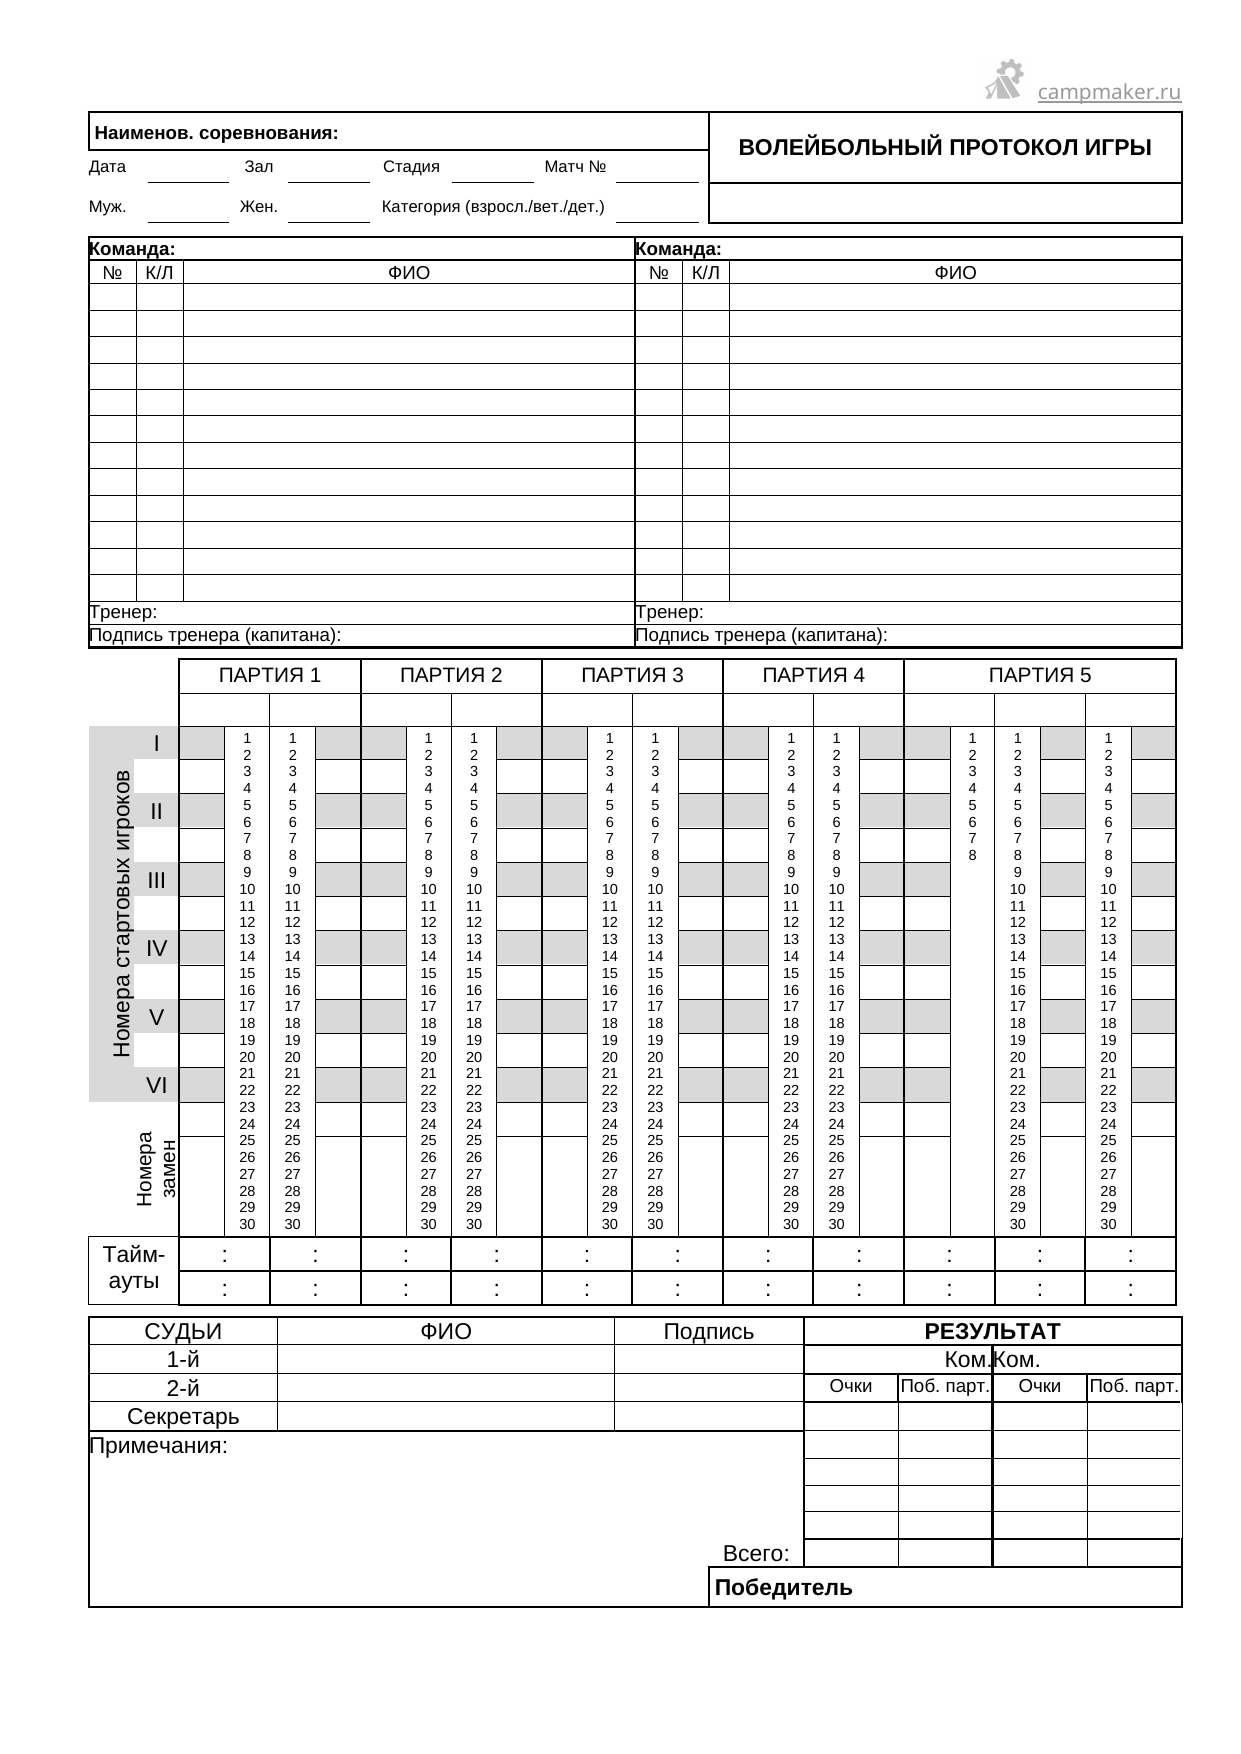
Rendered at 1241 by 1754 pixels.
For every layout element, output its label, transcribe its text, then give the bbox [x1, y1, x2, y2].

table_cell [90, 390, 136, 415]
table_cell [724, 694, 813, 726]
table_cell ФИО [730, 261, 1181, 283]
table_cell [1132, 794, 1175, 827]
table_cell [316, 727, 360, 759]
table_cell [899, 1431, 991, 1458]
table_cell [636, 337, 682, 362]
table_cell [362, 966, 406, 999]
table_cell [362, 727, 406, 759]
table_cell [184, 575, 634, 601]
table_cell [1041, 966, 1085, 999]
table_cell [362, 694, 451, 726]
table_header ПАРТИЯ 1 [180, 660, 360, 692]
table_cell [497, 1103, 541, 1136]
table_cell [543, 863, 587, 896]
table_cell 1-й [90, 1345, 277, 1373]
table_cell [90, 284, 136, 309]
table_cell [905, 1068, 950, 1102]
table_cell 2-й [90, 1374, 277, 1401]
table_cell [497, 1034, 541, 1067]
table_cell [180, 1068, 224, 1102]
table_cell : [543, 1272, 631, 1304]
table_cell [134, 896, 178, 930]
table_cell [724, 829, 768, 862]
table_cell [636, 496, 682, 521]
table_cell [994, 1486, 1087, 1511]
table_cell [90, 443, 136, 468]
table_cell [543, 760, 587, 793]
table_cell [180, 931, 224, 964]
table_cell [679, 931, 722, 964]
table_cell [615, 1345, 803, 1373]
table_cell [316, 966, 360, 999]
table_cell [679, 1103, 722, 1136]
table_cell Подпись тренера (капитана): [90, 625, 634, 646]
table_cell [497, 829, 541, 862]
table_cell Ком. [805, 1346, 991, 1373]
table_cell [683, 496, 729, 521]
table_cell [1132, 1000, 1175, 1033]
table_cell : [180, 1238, 269, 1270]
table_cell [1041, 897, 1085, 930]
table_cell [184, 390, 634, 415]
table_cell : [633, 1272, 722, 1304]
table_cell [316, 931, 360, 964]
table_cell [899, 1512, 991, 1537]
table_cell 1 2 3 4 5 6 7 8 9 10 11 12 13 14 15 16 17 18 19 20 21 22 23 24 25 26 27 28 29 30 [588, 727, 632, 1236]
table_cell 1 2 3 4 5 6 7 8 9 10 11 12 13 14 15 16 17 18 19 20 21 22 23 24 25 26 27 28 29 30 [225, 727, 269, 1236]
table_cell [905, 1137, 950, 1236]
table_cell [148, 183, 229, 222]
table_cell [362, 829, 406, 862]
table_cell [860, 863, 903, 896]
table_cell [710, 184, 1181, 222]
table_cell [679, 897, 722, 930]
table_cell [615, 1402, 803, 1430]
table_cell [288, 183, 370, 222]
table_cell [497, 1068, 541, 1102]
table_cell [90, 1566, 708, 1606]
table_cell [905, 1103, 950, 1136]
table_cell Категория (взросл./вет./дет.) [370, 182, 616, 222]
table_cell [724, 794, 768, 827]
table_cell [905, 727, 950, 759]
table_cell [316, 1137, 360, 1236]
table_cell [362, 1000, 406, 1033]
table_cell [497, 966, 541, 999]
table_cell [497, 1000, 541, 1033]
table_cell [148, 151, 229, 182]
table_cell [316, 1034, 360, 1067]
table_cell [730, 469, 1181, 495]
table_cell [497, 794, 541, 827]
table_cell [362, 794, 406, 827]
table_cell [89, 693, 134, 726]
table_cell [90, 549, 136, 574]
table_cell : [905, 1272, 994, 1304]
table_cell [683, 284, 729, 309]
table_cell [899, 1403, 991, 1430]
table_cell [184, 337, 634, 362]
table_cell [316, 1103, 360, 1136]
table_cell : [362, 1238, 450, 1270]
table_cell : [271, 1272, 360, 1304]
table_cell [616, 183, 698, 222]
table_header РЕЗУЛЬТАТ [805, 1318, 1181, 1344]
table_cell Подпись тренера (капитана): [636, 625, 1181, 646]
table_cell [636, 284, 682, 309]
table_cell [905, 760, 950, 793]
table_cell [730, 364, 1181, 389]
table_cell [805, 1512, 898, 1537]
table_cell [184, 416, 634, 442]
table_cell [1041, 727, 1085, 759]
table_cell [724, 1034, 768, 1067]
table_cell V [134, 999, 178, 1033]
table_header ПАРТИЯ 4 [724, 660, 903, 692]
table_cell II [134, 793, 178, 827]
table_cell [1132, 727, 1175, 759]
table_cell [137, 416, 183, 442]
table_cell [137, 284, 183, 309]
table_cell [316, 794, 360, 827]
table_cell [184, 284, 634, 309]
table_cell [362, 1137, 406, 1236]
table_cell [724, 1103, 768, 1136]
table_cell [636, 416, 682, 442]
table_cell [636, 390, 682, 415]
table_cell [180, 1137, 224, 1236]
table_cell [730, 575, 1181, 601]
table_cell [860, 1034, 903, 1067]
table_cell [184, 311, 634, 336]
table_cell : [1086, 1238, 1175, 1270]
table_cell [134, 965, 178, 999]
table_cell Тренер: [90, 602, 634, 623]
table_cell : [724, 1238, 812, 1270]
table_cell [1132, 897, 1175, 930]
table_cell Номера замен [89, 1102, 178, 1236]
table_cell [724, 931, 768, 964]
table_cell [543, 1000, 587, 1033]
table_cell : [724, 1272, 812, 1304]
table_cell Муж. [89, 182, 147, 222]
table_cell Примечания: [90, 1432, 709, 1566]
table_cell : [180, 1272, 269, 1304]
table_cell 1 2 3 4 5 6 7 8 9 10 11 12 13 14 15 16 17 18 19 20 21 22 23 24 25 26 27 28 29 30 [407, 727, 451, 1236]
table_cell [636, 311, 682, 336]
table_cell 1 2 3 4 5 6 7 8 9 10 11 12 13 14 15 16 17 18 19 20 21 22 23 24 25 26 27 28 29 30 [1086, 727, 1131, 1236]
table_cell 1 2 3 4 5 6 7 8 9 10 11 12 13 14 15 16 17 18 19 20 21 22 23 24 25 26 27 28 29 30 [633, 727, 678, 1236]
table_cell [683, 469, 729, 495]
table_cell [497, 727, 541, 759]
picture [981, 58, 1033, 100]
table_cell [1088, 1511, 1182, 1537]
table_cell Очки [994, 1375, 1086, 1401]
table_header ВОЛЕЙБОЛЬНЫЙ ПРОТОКОЛ ИГРЫ [710, 113, 1181, 182]
table_cell Стадия [370, 151, 452, 182]
table_cell [90, 469, 136, 495]
table_cell 1 2 3 4 5 6 7 8 [951, 727, 994, 1236]
table_cell [543, 1103, 587, 1136]
table_cell [137, 443, 183, 468]
table_cell [497, 931, 541, 964]
table_cell [683, 575, 729, 601]
table_cell [679, 966, 722, 999]
table_cell Жен. [229, 182, 288, 222]
table_cell [679, 727, 722, 759]
table_cell [1088, 1430, 1182, 1458]
table_cell Зал [229, 151, 288, 182]
table_header Подпись [615, 1318, 803, 1344]
table_cell [278, 1374, 614, 1401]
table_cell К/Л [137, 261, 183, 283]
table_cell Тайм- ауты [89, 1237, 178, 1304]
table_cell [636, 443, 682, 468]
table_cell [995, 694, 1085, 726]
table_cell [905, 863, 950, 896]
table_cell [1132, 829, 1175, 862]
table_cell [905, 897, 950, 930]
table_cell [724, 897, 768, 930]
table_cell [1132, 1103, 1175, 1136]
table_cell № [90, 261, 136, 283]
table_cell [1132, 966, 1175, 999]
table_header [134, 658, 178, 692]
table_cell [683, 337, 729, 362]
table_cell [362, 1034, 406, 1067]
table_cell : [362, 1272, 450, 1304]
table_cell [679, 863, 722, 896]
table_cell [288, 151, 370, 182]
table_cell [1041, 1103, 1085, 1136]
table_cell Дата [89, 151, 147, 182]
table_cell 1 2 3 4 5 6 7 8 9 10 11 12 13 14 15 16 17 18 19 20 21 22 23 24 25 26 27 28 29 30 [270, 727, 315, 1236]
table_cell [1041, 760, 1085, 793]
table_cell [1041, 1034, 1085, 1067]
table_cell [180, 1000, 224, 1033]
table_cell [905, 1000, 950, 1033]
table_cell [316, 1068, 360, 1102]
table_cell [1132, 760, 1175, 793]
table_cell [134, 1033, 178, 1067]
table_cell [905, 794, 950, 827]
table_cell [724, 1000, 768, 1033]
table_cell [1041, 1000, 1085, 1033]
table_cell [860, 966, 903, 999]
table_cell : [996, 1238, 1084, 1270]
table_cell : [633, 1238, 722, 1270]
table_cell [180, 1103, 224, 1136]
table_cell I [134, 726, 178, 759]
table_cell [497, 897, 541, 930]
table_cell [180, 794, 224, 827]
table_cell [180, 1034, 224, 1067]
table_cell [724, 727, 768, 759]
table_cell [134, 828, 178, 862]
table_cell [699, 151, 708, 182]
table_cell [730, 416, 1181, 442]
table_cell [452, 151, 534, 182]
table_cell [362, 863, 406, 896]
table_cell [1041, 931, 1085, 964]
table_cell [497, 863, 541, 896]
table_cell [1041, 863, 1085, 896]
table_cell [633, 694, 722, 726]
table_cell [805, 1431, 898, 1458]
table_cell [137, 390, 183, 415]
table_cell Секретарь [90, 1402, 277, 1430]
table_cell Поб. парт. [1088, 1375, 1181, 1401]
table_cell [636, 469, 682, 495]
table_cell [543, 829, 587, 862]
table_cell [805, 1459, 898, 1484]
table_cell [636, 522, 682, 548]
table_cell : [814, 1272, 903, 1304]
table_cell [1132, 1137, 1175, 1236]
table_cell [724, 1068, 768, 1102]
table_cell : [996, 1272, 1084, 1304]
table_cell Номера стартовых игроков [89, 726, 134, 1102]
table_cell [362, 897, 406, 930]
table_header ПАРТИЯ 2 [362, 660, 541, 692]
table_cell [724, 966, 768, 999]
table_cell [905, 966, 950, 999]
table_cell [679, 794, 722, 827]
table_cell [180, 727, 224, 759]
table_cell [137, 337, 183, 362]
table_cell [679, 1137, 722, 1236]
table_cell [994, 1403, 1087, 1430]
table_cell [497, 1137, 541, 1236]
table_cell [860, 760, 903, 793]
table_cell [1041, 794, 1085, 827]
table_cell К/Л [683, 261, 729, 283]
table_cell [683, 549, 729, 574]
table_cell [805, 1486, 898, 1511]
table_cell [184, 496, 634, 521]
table_cell № [636, 261, 682, 283]
table_cell [180, 863, 224, 896]
table_cell [724, 760, 768, 793]
table_cell [184, 469, 634, 495]
table_cell [543, 694, 632, 726]
table_cell Всего: [709, 1432, 803, 1566]
table_cell VI [134, 1067, 178, 1102]
table_cell IV [134, 930, 178, 964]
table_cell [679, 1000, 722, 1033]
table_cell [699, 182, 708, 222]
table_cell [316, 829, 360, 862]
table_cell [616, 151, 698, 182]
table_cell : [814, 1238, 903, 1270]
table_cell [1086, 694, 1175, 726]
table_header [89, 658, 134, 692]
table_cell [1088, 1485, 1182, 1511]
table_header Наименов. соревнования: [90, 113, 698, 149]
table_cell [905, 694, 994, 726]
table_cell [730, 284, 1181, 309]
table_cell [137, 575, 183, 601]
table_cell : [271, 1238, 360, 1270]
table_cell [860, 1137, 903, 1236]
table_cell [805, 1540, 898, 1566]
table_cell [1041, 1068, 1085, 1102]
table_cell [452, 694, 541, 726]
table_cell [278, 1345, 614, 1373]
table_cell [730, 549, 1181, 574]
table_cell [683, 416, 729, 442]
table_header ФИО [278, 1318, 614, 1344]
table_cell [860, 897, 903, 930]
table_cell 1 2 3 4 5 6 7 8 9 10 11 12 13 14 15 16 17 18 19 20 21 22 23 24 25 26 27 28 29 30 [995, 727, 1040, 1236]
table_cell [137, 469, 183, 495]
table_cell [90, 522, 136, 548]
table_cell [899, 1486, 991, 1511]
table_cell [180, 897, 224, 930]
table_cell [184, 549, 634, 574]
table_cell [994, 1540, 1087, 1566]
table_cell [730, 311, 1181, 336]
table_cell [316, 863, 360, 896]
table_cell [805, 1403, 898, 1430]
table_cell [90, 364, 136, 389]
table_cell [180, 829, 224, 862]
table_cell [362, 1068, 406, 1102]
table_cell [137, 311, 183, 336]
table_cell [683, 364, 729, 389]
table_cell [180, 760, 224, 793]
table_cell [860, 829, 903, 862]
table_header Команда: [90, 238, 634, 259]
table_cell [90, 311, 136, 336]
table_cell [683, 443, 729, 468]
table_cell [90, 496, 136, 521]
table_cell [180, 694, 269, 726]
table_cell [679, 829, 722, 862]
table_cell [730, 522, 1181, 548]
table_cell [543, 794, 587, 827]
table_cell [134, 693, 178, 726]
table_cell Матч № [534, 151, 616, 182]
table_cell Поб. парт. [899, 1375, 991, 1401]
table_cell [860, 794, 903, 827]
table_cell [316, 760, 360, 793]
table_header Команда: [636, 238, 1181, 259]
table_cell [1088, 1538, 1181, 1566]
table_cell [860, 931, 903, 964]
table_header [699, 113, 708, 149]
table_cell [730, 443, 1181, 468]
table_cell [994, 1459, 1087, 1484]
table_cell [184, 443, 634, 468]
table_cell : [1086, 1272, 1175, 1304]
table_cell [683, 522, 729, 548]
table_cell [730, 496, 1181, 521]
table_cell Победитель [710, 1568, 1181, 1606]
table_cell [543, 897, 587, 930]
table_cell [137, 496, 183, 521]
table_cell [860, 727, 903, 759]
table_cell [543, 1068, 587, 1102]
table_cell : [452, 1272, 541, 1304]
table_cell [730, 390, 1181, 415]
table_cell [137, 364, 183, 389]
table_cell Ком. [994, 1346, 1181, 1373]
table_cell [137, 522, 183, 548]
table_cell [724, 1137, 768, 1236]
table_cell [899, 1540, 991, 1566]
table_cell [1088, 1401, 1182, 1430]
table_cell [994, 1431, 1087, 1458]
table_cell [1132, 1068, 1175, 1102]
table_cell [814, 694, 903, 726]
table_cell [683, 390, 729, 415]
table_cell [316, 1000, 360, 1033]
table_cell [1132, 931, 1175, 964]
table_cell [543, 1034, 587, 1067]
table_cell ФИО [184, 261, 634, 283]
table_header СУДЬИ [90, 1318, 277, 1344]
table_cell 1 2 3 4 5 6 7 8 9 10 11 12 13 14 15 16 17 18 19 20 21 22 23 24 25 26 27 28 29 30 [769, 727, 813, 1236]
table_cell [134, 759, 178, 793]
table_cell [543, 966, 587, 999]
table_cell [860, 1000, 903, 1033]
table_cell [270, 694, 360, 726]
table_cell [724, 863, 768, 896]
table_cell [90, 575, 136, 601]
table_cell [90, 416, 136, 442]
table_cell [184, 364, 634, 389]
table_cell [994, 1512, 1087, 1537]
table_cell [90, 337, 136, 362]
table_cell [683, 311, 729, 336]
table_cell [543, 1137, 587, 1236]
table_cell 1 2 3 4 5 6 7 8 9 10 11 12 13 14 15 16 17 18 19 20 21 22 23 24 25 26 27 28 29 30 [814, 727, 859, 1236]
table_header ПАРТИЯ 5 [905, 660, 1175, 692]
table_cell [278, 1402, 614, 1430]
table_cell [184, 522, 634, 548]
table_cell [1041, 1137, 1085, 1236]
table_cell [905, 1034, 950, 1067]
table_cell III [134, 862, 178, 896]
table_cell [362, 760, 406, 793]
table_cell [860, 1103, 903, 1136]
table_cell [636, 575, 682, 601]
table_cell [497, 760, 541, 793]
table_cell [636, 549, 682, 574]
table_cell [543, 727, 587, 759]
table_cell [543, 931, 587, 964]
table_cell [899, 1459, 991, 1484]
table_cell Очки [805, 1375, 897, 1401]
table_cell [1132, 863, 1175, 896]
table_cell [1041, 829, 1085, 862]
table_cell : [905, 1238, 994, 1270]
table_cell [679, 760, 722, 793]
table_cell [615, 1374, 803, 1401]
table_cell [137, 549, 183, 574]
table_cell [730, 337, 1181, 362]
table_cell [679, 1034, 722, 1067]
table_cell [362, 1103, 406, 1136]
table_cell [180, 966, 224, 999]
table_cell [362, 931, 406, 964]
table_cell [905, 829, 950, 862]
table_cell 1 2 3 4 5 6 7 8 9 10 11 12 13 14 15 16 17 18 19 20 21 22 23 24 25 26 27 28 29 30 [452, 727, 496, 1236]
table_header ПАРТИЯ 3 [543, 660, 722, 692]
table_cell [636, 364, 682, 389]
table_cell [905, 931, 950, 964]
table_cell : [543, 1238, 631, 1270]
table_cell [860, 1068, 903, 1102]
table_cell Тренер: [636, 602, 1181, 623]
table_cell [1132, 1034, 1175, 1067]
table_cell [679, 1068, 722, 1102]
table_cell [1088, 1458, 1182, 1484]
table_cell [316, 897, 360, 930]
table_cell : [452, 1238, 541, 1270]
